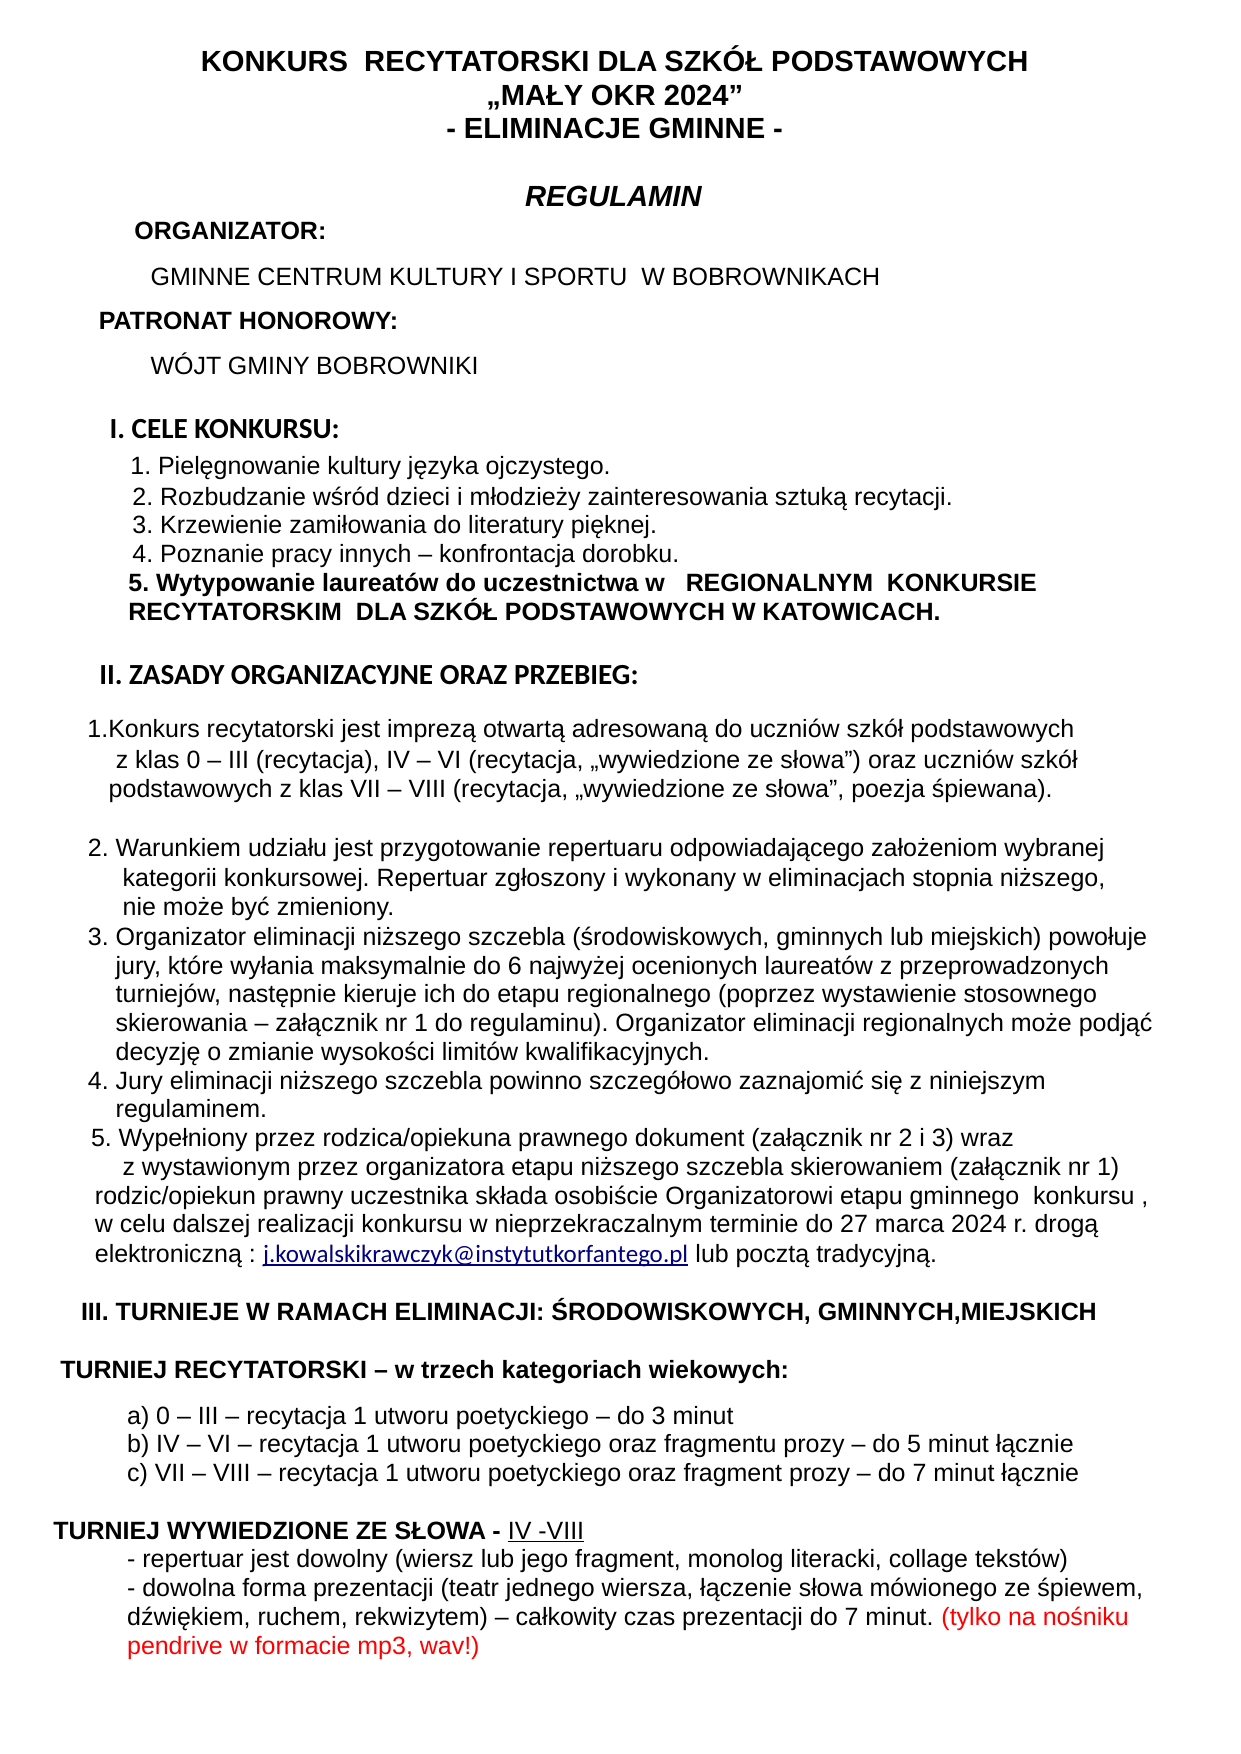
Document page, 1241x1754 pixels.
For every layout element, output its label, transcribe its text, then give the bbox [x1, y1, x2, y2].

list 5. Wytypowanie laureatów do uczestnictwa w REGIONALNYM KONKURSIE RECYTATORSKIM DLA SZKÓŁ PODSTAWOWYCH W KATOWICACH. [91, 568, 1176, 626]
text w celu dalszej realizacji konkursu w nieprzekraczalnym terminie do 27 marca 2024 r. drogą [53, 1209, 1176, 1238]
text turniejów, następnie kieruje ich do etapu regionalnego (poprzez wystawienie stosownego [53, 979, 1176, 1008]
text I. CELE KONKURSU: [109, 411, 1176, 446]
text rodzic/opiekun prawny uczestnika składa osobiście Organizatorowi etapu gminnego konkursu , [53, 1181, 1176, 1209]
text TURNIEJ WYWIEDZIONE ZE SŁOWA - IV -VIII [53, 1516, 1176, 1544]
text 4. Poznanie pracy innych – konfrontacja dorobku. [91, 539, 1176, 568]
text II. ZASADY ORGANIZACYJNE ORAZ PRZEBIEG: [53, 656, 1176, 692]
text skierowania – załącznik nr 1 do regulaminu). Organizator eliminacji regionalnych może podjąć [53, 1008, 1176, 1037]
text WÓJT GMINY BOBROWNIKI [53, 351, 1176, 380]
text b) IV – VI – recytacja 1 utworu poetyckiego oraz fragmentu prozy – do 5 minut łącznie [127, 1429, 1176, 1458]
text 2. Warunkiem udziału jest przygotowanie repertuaru odpowiadającego założeniom wybranej [53, 833, 1176, 862]
text 5. Wypełniony przez rodzica/opiekuna prawnego dokument (załącznik nr 2 i 3) wraz [53, 1123, 1176, 1152]
text 1.Konkurs recytatorski jest imprezą otwartą adresowaną do uczniów szkół podstawowych [53, 709, 1176, 745]
text kategorii konkursowej. Repertuar zgłoszony i wykonany w eliminacjach stopnia niższego, [53, 863, 1176, 891]
text - dowolna forma prezentacji (teatr jednego wiersza, łączenie słowa mówionego ze śpiewem, dźwiękiem, ruchem, rekwizytem) – całkowity czas prezentacji do 7 minut. (tylko na nośniku pendrive w formacie mp3, wav!) [127, 1573, 1176, 1659]
text a) 0 – III – recytacja 1 utworu poetyckiego – do 3 minut [53, 1401, 1176, 1429]
text GMINNE CENTRUM KULTURY I SPORTU W BOBROWNIKACH [53, 262, 1176, 291]
text KONKURS RECYTATORSKI DLA SZKÓŁ PODSTAWOWYCH [53, 44, 1176, 78]
text jury, które wyłania maksymalnie do 6 najwyżej ocenionych laureatów z przeprowadzonych [53, 951, 1176, 979]
text regulaminem. [53, 1094, 1176, 1123]
text TURNIEJ RECYTATORSKI – w trzech kategoriach wiekowych: [53, 1355, 1176, 1384]
text nie może być zmieniony. [53, 892, 1176, 921]
text „MAŁY OKR 2024” [53, 78, 1176, 111]
text 3. Krzewienie zamiłowania do literatury pięknej. [91, 511, 1176, 539]
text 4. Jury eliminacji niższego szczebla powinno szczegółowo zaznajomić się z niniejszym [53, 1066, 1176, 1094]
text PATRONAT HONOROWY: [53, 306, 1176, 336]
text z klas 0 – III (recytacja), IV – VI (recytacja, „wywiedzione ze słowa”) oraz uczniów szkół [53, 745, 1176, 774]
text decyzję o zmianie wysokości limitów kwalifikacyjnych. [53, 1037, 1176, 1066]
text REGULAMIN [53, 178, 1176, 212]
text z wystawionym przez organizatora etapu niższego szczebla skierowaniem (załącznik nr 1) [53, 1152, 1176, 1181]
text 2. Rozbudzanie wśród dzieci i młodzieży zainteresowania sztuką recytacji. [91, 482, 1176, 511]
text III. TURNIEJE W RAMACH ELIMINACJI: ŚRODOWISKOWYCH, GMINNYCH,MIEJSKICH [53, 1297, 1176, 1326]
text ORGANIZATOR: [53, 212, 1176, 246]
text elektroniczną : j.kowalskikrawczyk@instytutkorfantego.pl lub pocztą tradycyjną. [53, 1238, 1176, 1269]
text podstawowych z klas VII – VIII (recytacja, „wywiedzione ze słowa”, poezja śpiewana). [53, 774, 1176, 803]
text 1. Pielęgnowanie kultury języka ojczystego. [91, 446, 1176, 482]
text - repertuar jest dowolny (wiersz lub jego fragment, monolog literacki, collage tekstów) [127, 1544, 1176, 1573]
text 3. Organizator eliminacji niższego szczebla (środowiskowych, gminnych lub miejskich) powołuje [53, 922, 1176, 951]
text - ELIMINACJE GMINNE - [53, 111, 1176, 145]
text c) VII – VIII – recytacja 1 utworu poetyckiego oraz fragment prozy – do 7 minut łącznie [127, 1458, 1176, 1487]
